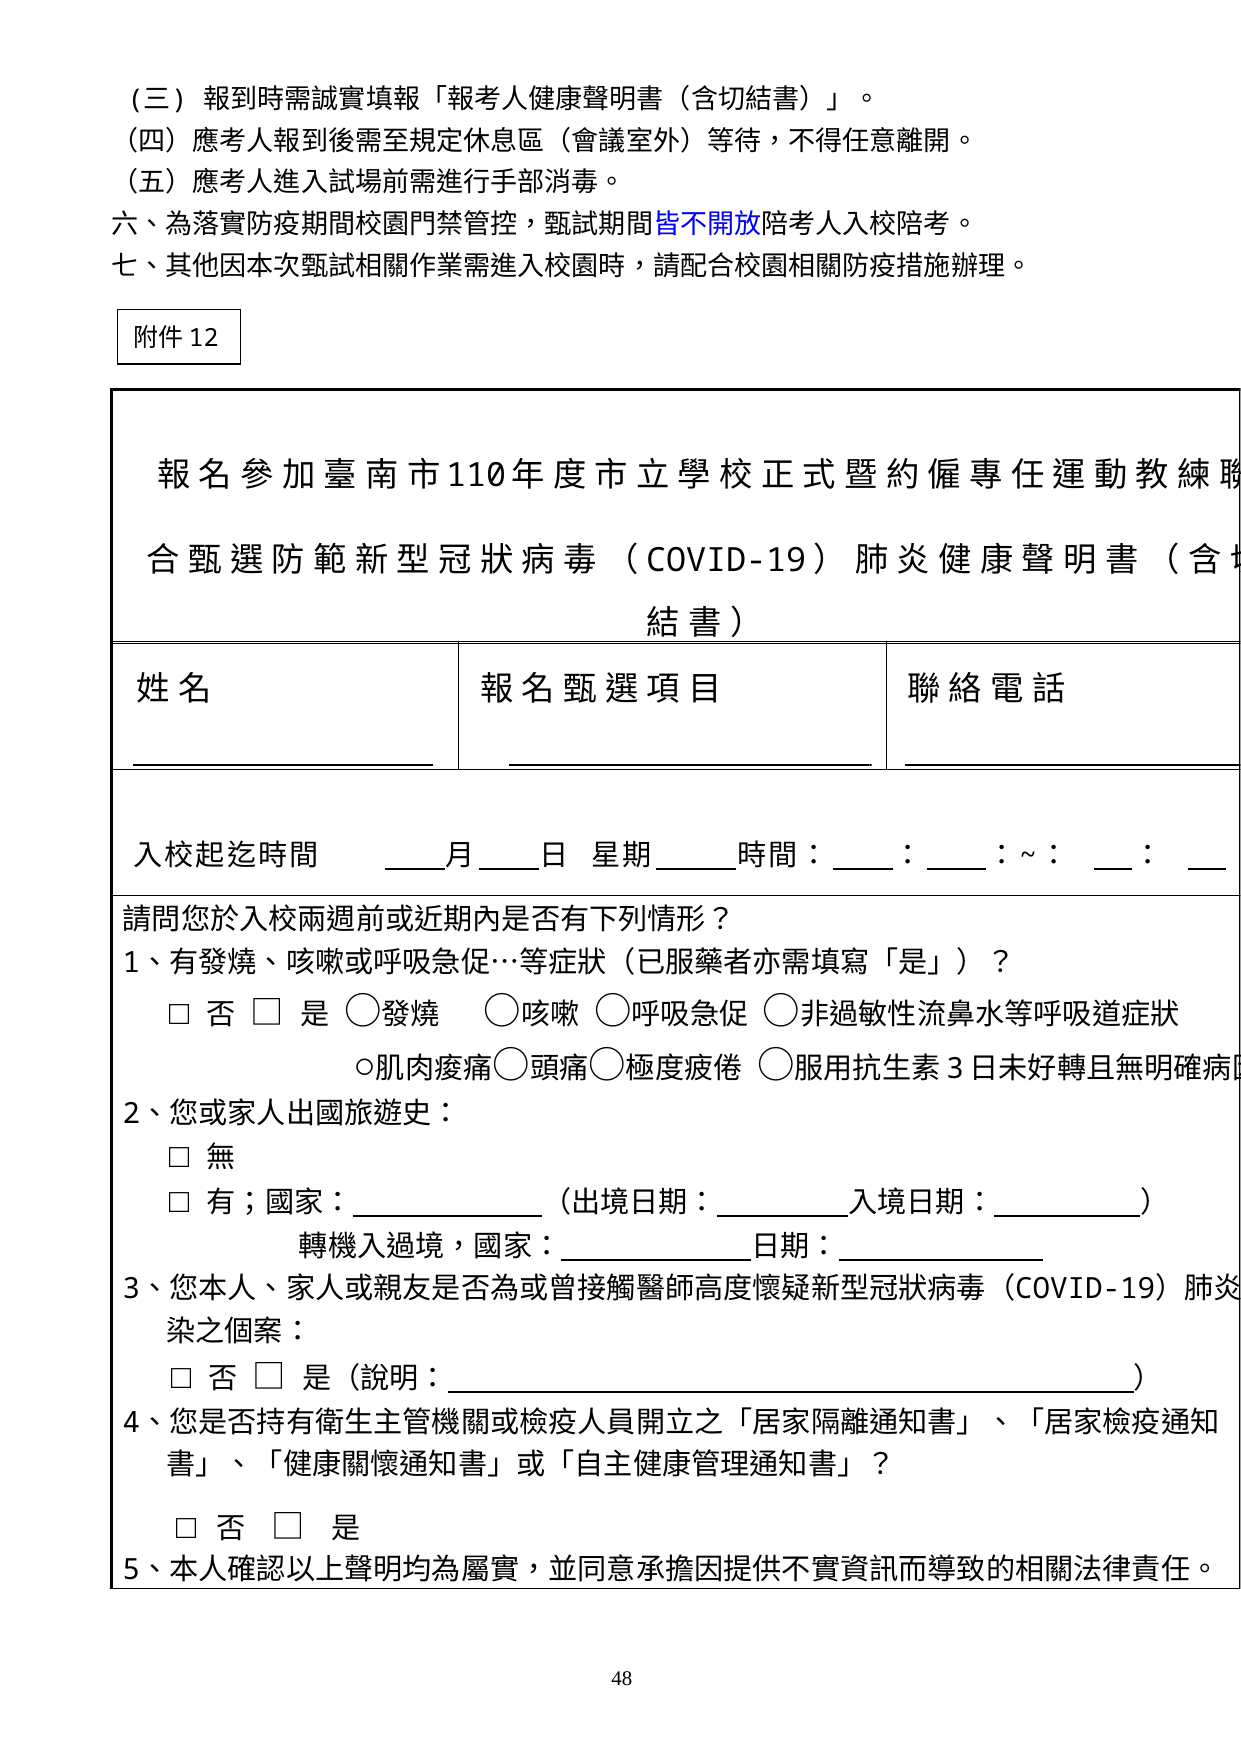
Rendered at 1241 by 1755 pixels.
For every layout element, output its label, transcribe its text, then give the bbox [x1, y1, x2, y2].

text （五）應考人進入試場前需進行手部消毒。 [111, 158, 1132, 200]
table_cell 報名甄選項目 [459, 644, 886, 769]
text (三) 報到時需誠實填報「報考人健康聲明書（含切結書）」。 [111, 75, 1132, 117]
table_cell 請問您於入校兩週前或近期內是否有下列情形？ 1、有發燒、咳嗽或呼吸急促…等症狀（已服藥者亦需填寫「是」）？ □ 否 □ 是 ○發燒 ○咳嗽 ○呼吸急促 ○非過敏性流鼻水等呼吸道症狀 ○肌肉痠痛○頭痛○極度疲倦 ○服用抗生素3日未好轉且無明確病因 2、您或家人出國旅遊史： □ 無 □ 有；國家： （出境日期： 入境日期： ） 轉機入過境，國家： 日期： 3、您本人、家人或親友是否為或曾接觸醫師高度懷疑新型冠狀病毒（COVID-19）肺炎感 染之個案： □ 否 □ 是（說明： ） 4、您是否持有衛生主管機關或檢疫人員開立之「居家隔離通知書」、「居家檢疫通知書」、「健康關懷通知書」或「自主健康管理通知書」？ □ 否 □ 是 5、本人確認以上聲明均為屬實，並同意承擔因提供不實資訊而導致的相關法律責任。 □ 否 □ 是 聲明人簽署： 日期：110年 月 日 [113, 896, 1239, 1588]
table_cell 入校起迄時間 月 日 星期 時間： ： ：~： ： [113, 770, 1239, 895]
table_header 報名參加臺南市110年度市立學校正式暨約僱專任運動教練聯合甄選防範新型冠狀病毒（COVID-19）肺炎健康聲明書（含切結書） [113, 391, 1239, 641]
text 六、為落實防疫期間校園門禁管控，甄試期間皆不開放陪考人入校陪考。 [111, 200, 1132, 242]
text 附件12 [133, 317, 224, 354]
text 七、其他因本次甄試相關作業需進入校園時，請配合校園相關防疫措施辦理。 [111, 242, 1132, 283]
table_cell 姓名 [113, 644, 458, 769]
table_cell 聯絡電話 [887, 644, 1239, 769]
text （四）應考人報到後需至規定休息區（會議室外）等待，不得任意離開。 [111, 117, 1132, 158]
